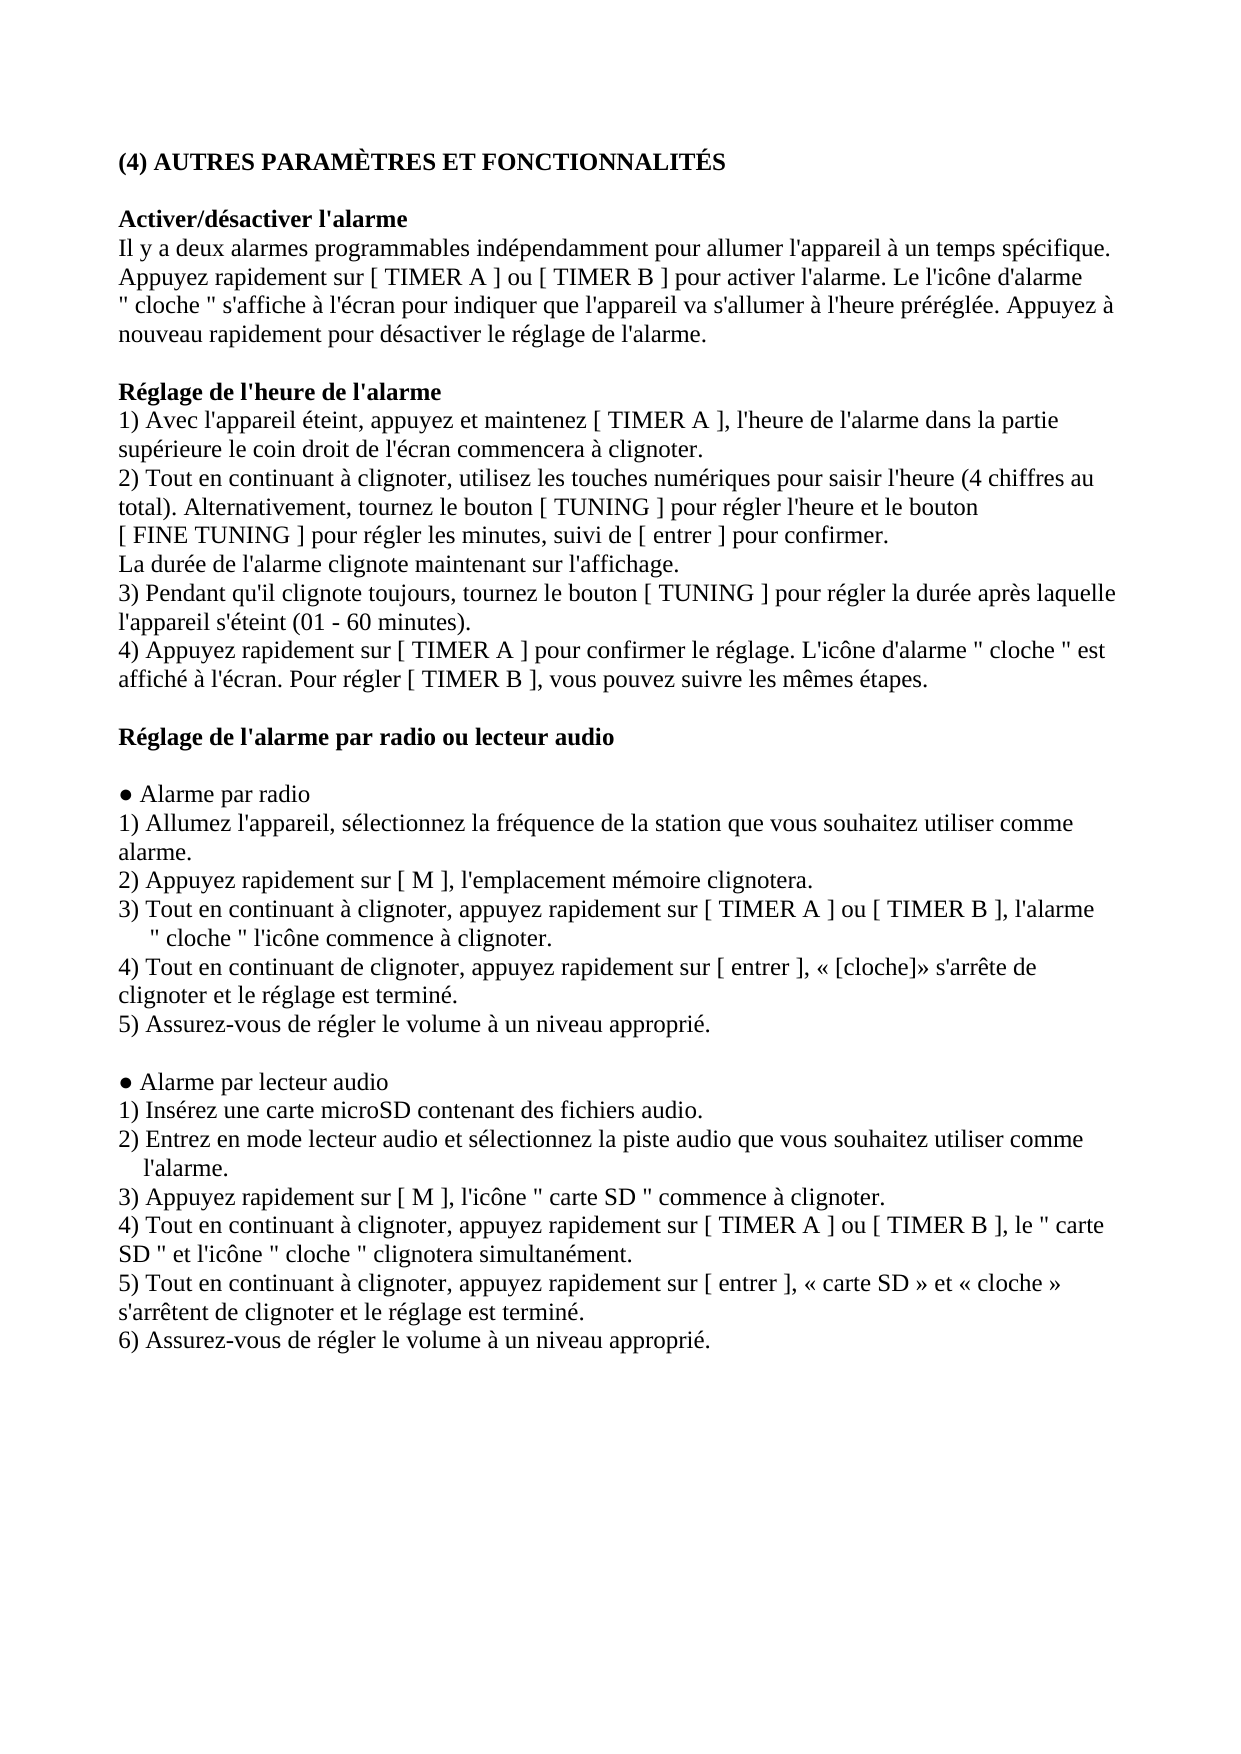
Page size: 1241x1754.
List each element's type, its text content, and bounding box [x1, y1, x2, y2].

text Activer/désactiver l'alarme [118, 176, 1122, 233]
text [ FINE TUNING ] pour régler les minutes, suivi de [ entrer ] pour confirmer. La durée de l'alarme clignote maintenant sur l'affichage. [118, 521, 1122, 578]
text " cloche " l'icône commence à clignoter. 4) Tout en continuant de clignoter, appuyez rapidement sur [ entrer ], « [cloche]» s'arrête de clignoter et le réglage est terminé. 5) Assurez-vous de régler le volume à un niveau approprié. [118, 923, 1122, 1038]
text supérieure le coin droit de l'écran commencera à clignoter. [118, 434, 1122, 463]
text " cloche " s'affiche à l'écran pour indiquer que l'appareil va s'allumer à l'heure préréglée. Appuyez à [118, 291, 1122, 319]
text ● Alarme par radio 1) Allumez l'appareil, sélectionnez la fréquence de la station que vous souhaitez utiliser comme alarme. 2) Appuyez rapidement sur [ M ], l'emplacement mémoire clignotera. 3) Tout en continuant à clignoter, appuyez rapidement sur [ TIMER A ] ou [ TIMER B ], l'alarme [118, 751, 1122, 923]
text ● Alarme par lecteur audio 1) Insérez une carte microSD contenant des fichiers audio. 2) Entrez en mode lecteur audio et sélectionnez la piste audio que vous souhaitez utiliser comme [118, 1038, 1122, 1153]
text l'alarme. 3) Appuyez rapidement sur [ M ], l'icône " carte SD " commence à clignoter. 4) Tout en continuant à clignoter, appuyez rapidement sur [ TIMER A ] ou [ TIMER B ], le " carte SD " et l'icône " cloche " clignotera simultanément. 5) Tout en continuant à clignoter, appuyez rapidement sur [ entrer ], « carte SD » et « cloche » [118, 1153, 1122, 1297]
text Réglage de l'alarme par radio ou lecteur audio [118, 693, 1122, 751]
text Réglage de l'heure de l'alarme 1) Avec l'appareil éteint, appuyez et maintenez [ TIMER A ], l'heure de l'alarme dans la partie [118, 348, 1122, 434]
text (4) AUTRES PARAMÈTRES ET FONCTIONNALITÉS [118, 147, 1122, 176]
text Il y a deux alarmes programmables indépendamment pour allumer l'appareil à un temps spécifique. Appuyez rapidement sur [ TIMER A ] ou [ TIMER B ] pour activer l'alarme. Le l'icône d'alarme [118, 233, 1122, 291]
text nouveau rapidement pour désactiver le réglage de l'alarme. [118, 319, 1122, 348]
text 2) Tout en continuant à clignoter, utilisez les touches numériques pour saisir l'heure (4 chiffres au total). Alternativement, tournez le bouton [ TUNING ] pour régler l'heure et le bouton [118, 463, 1122, 521]
text 3) Pendant qu'il clignote toujours, tournez le bouton [ TUNING ] pour régler la durée après laquelle l'appareil s'éteint (01 - 60 minutes). 4) Appuyez rapidement sur [ TIMER A ] pour confirmer le réglage. L'icône d'alarme " cloche " est affiché à l'écran. Pour régler [ TIMER B ], vous pouvez suivre les mêmes étapes. [118, 578, 1122, 693]
text s'arrêtent de clignoter et le réglage est terminé. 6) Assurez-vous de régler le volume à un niveau approprié. [118, 1297, 1122, 1354]
